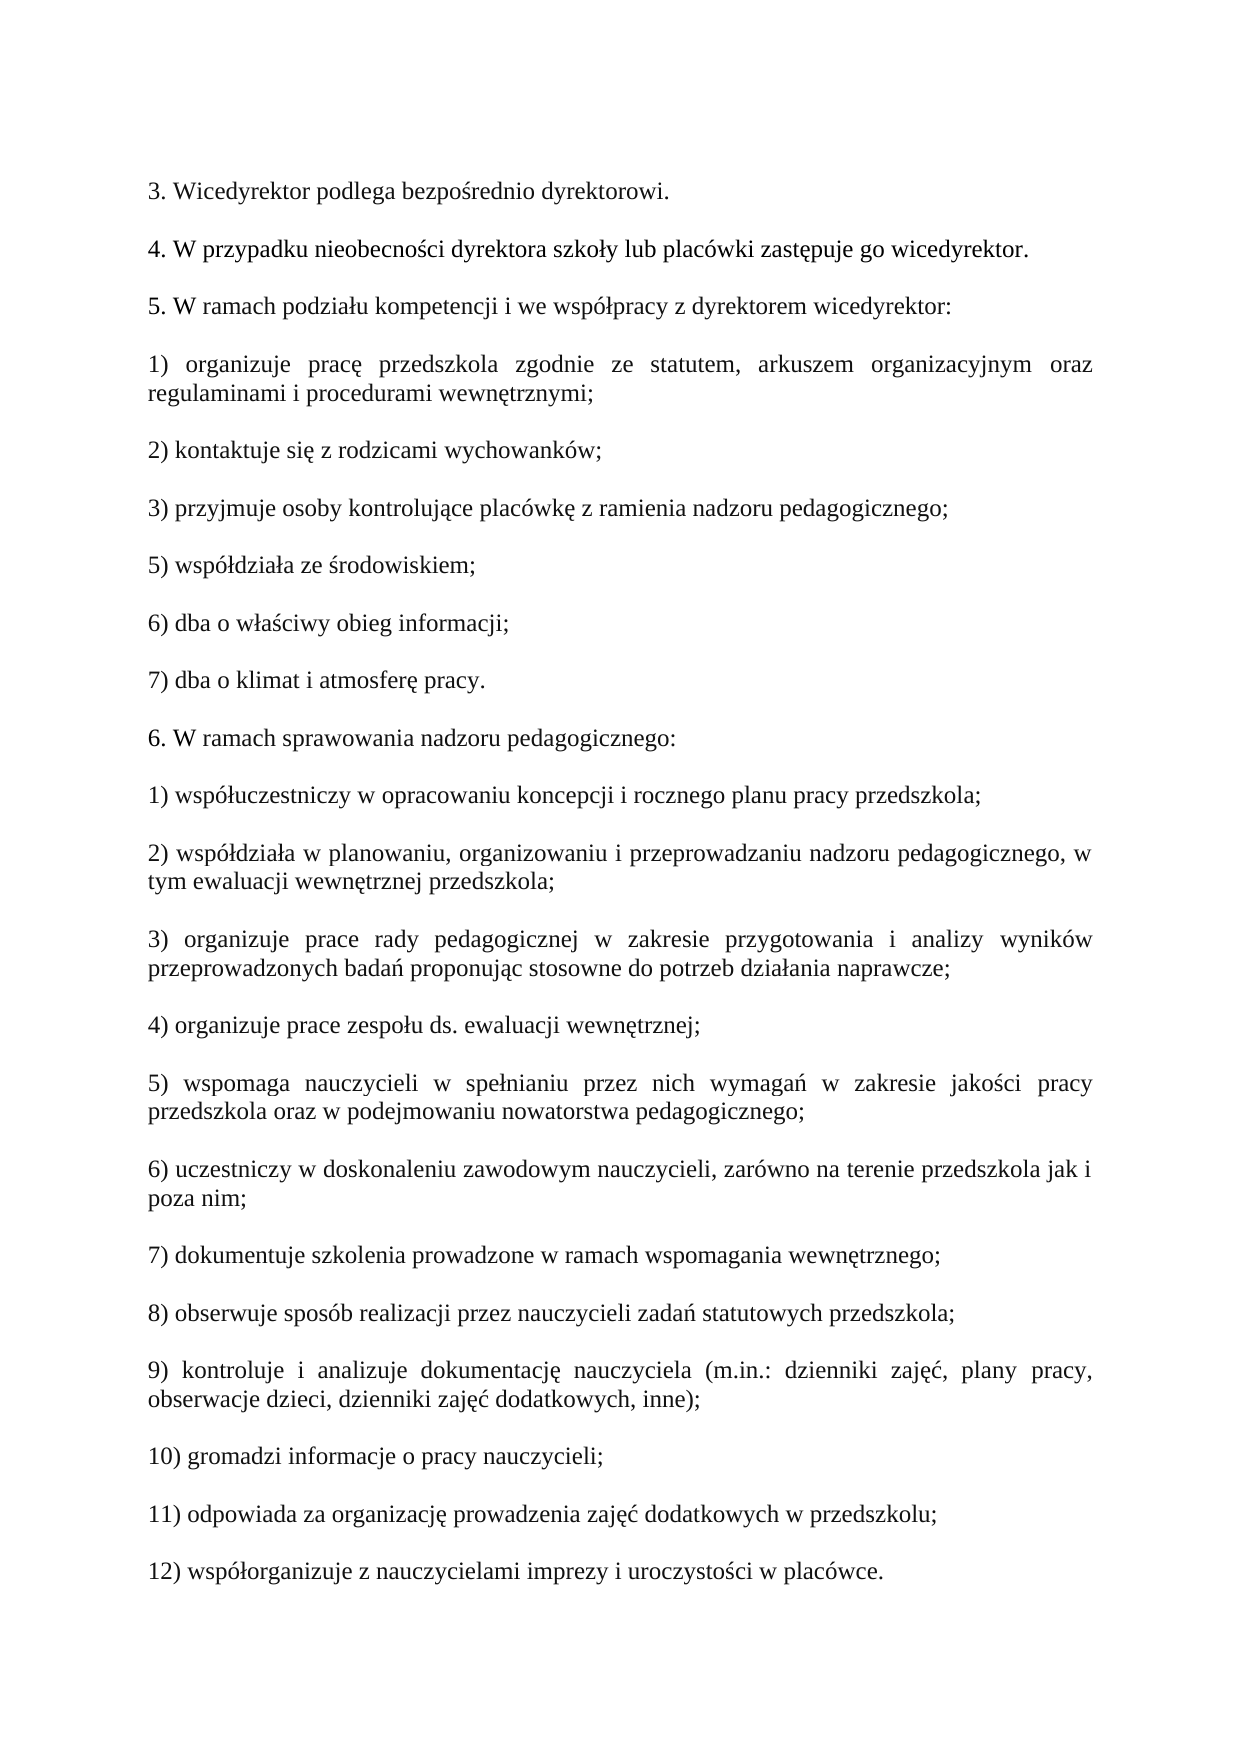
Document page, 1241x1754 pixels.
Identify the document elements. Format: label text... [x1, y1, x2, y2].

text 6. W ramach sprawowania nadzoru pedagogicznego: [148, 694, 1093, 751]
text 5) wspomaga nauczycieli w spełnianiu przez nich wymagań w zakresie jakości pracy przedszkola oraz w podejmowaniu nowatorstwa pedagogicznego; [148, 1039, 1093, 1125]
text 2) kontaktuje się z rodzicami wychowanków; [148, 406, 1093, 464]
text 10) gromadzi informacje o pracy nauczycieli; [148, 1413, 1093, 1470]
text 6) dba o właściwy obieg informacji; [148, 579, 1093, 636]
text 7) dokumentuje szkolenia prowadzone w ramach wspomagania wewnętrznego; [148, 1211, 1093, 1269]
text 11) odpowiada za organizację prowadzenia zajęć dodatkowych w przedszkolu; [148, 1470, 1093, 1528]
text 1) współuczestniczy w opracowaniu koncepcji i rocznego planu pracy przedszkola; [148, 751, 1093, 809]
text 9) kontroluje i analizuje dokumentację nauczyciela (m.in.: dzienniki zajęć, plany pracy, obserwacje dzieci, dzienniki zajęć dodatkowych, inne); [148, 1326, 1093, 1413]
text 5) współdziała ze środowiskiem; [148, 521, 1093, 579]
text 1) organizuje pracę przedszkola zgodnie ze statutem, arkuszem organizacyjnym oraz regulaminami i procedurami wewnętrznymi; [148, 320, 1093, 406]
text 4) organizuje prace zespołu ds. ewaluacji wewnętrznej; [148, 981, 1093, 1039]
text 6) uczestniczy w doskonaleniu zawodowym nauczycieli, zarówno na terenie przedszkola jak i poza nim; [148, 1125, 1093, 1211]
text 5. W ramach podziału kompetencji i we współpracy z dyrektorem wicedyrektor: [148, 291, 1093, 320]
text 2) współdziała w planowaniu, organizowaniu i przeprowadzaniu nadzoru pedagogicznego, w tym ewaluacji wewnętrznej przedszkola; [148, 809, 1093, 895]
text 8) obserwuje sposób realizacji przez nauczycieli zadań statutowych przedszkola; [148, 1269, 1093, 1326]
text 3) przyjmuje osoby kontrolujące placówkę z ramienia nadzoru pedagogicznego; [148, 464, 1093, 521]
text 12) współorganizuje z nauczycielami imprezy i uroczystości w placówce. [148, 1528, 1093, 1585]
text 7) dba o klimat i atmosferę pracy. [148, 636, 1093, 694]
text 4. W przypadku nieobecności dyrektora szkoły lub placówki zastępuje go wicedyrektor. [148, 205, 1093, 263]
text 3. Wicedyrektor podlega bezpośrednio dyrektorowi. [148, 148, 1093, 205]
text 3) organizuje prace rady pedagogicznej w zakresie przygotowania i analizy wyników przeprowadzonych badań proponując stosowne do potrzeb działania naprawcze; [148, 895, 1093, 981]
